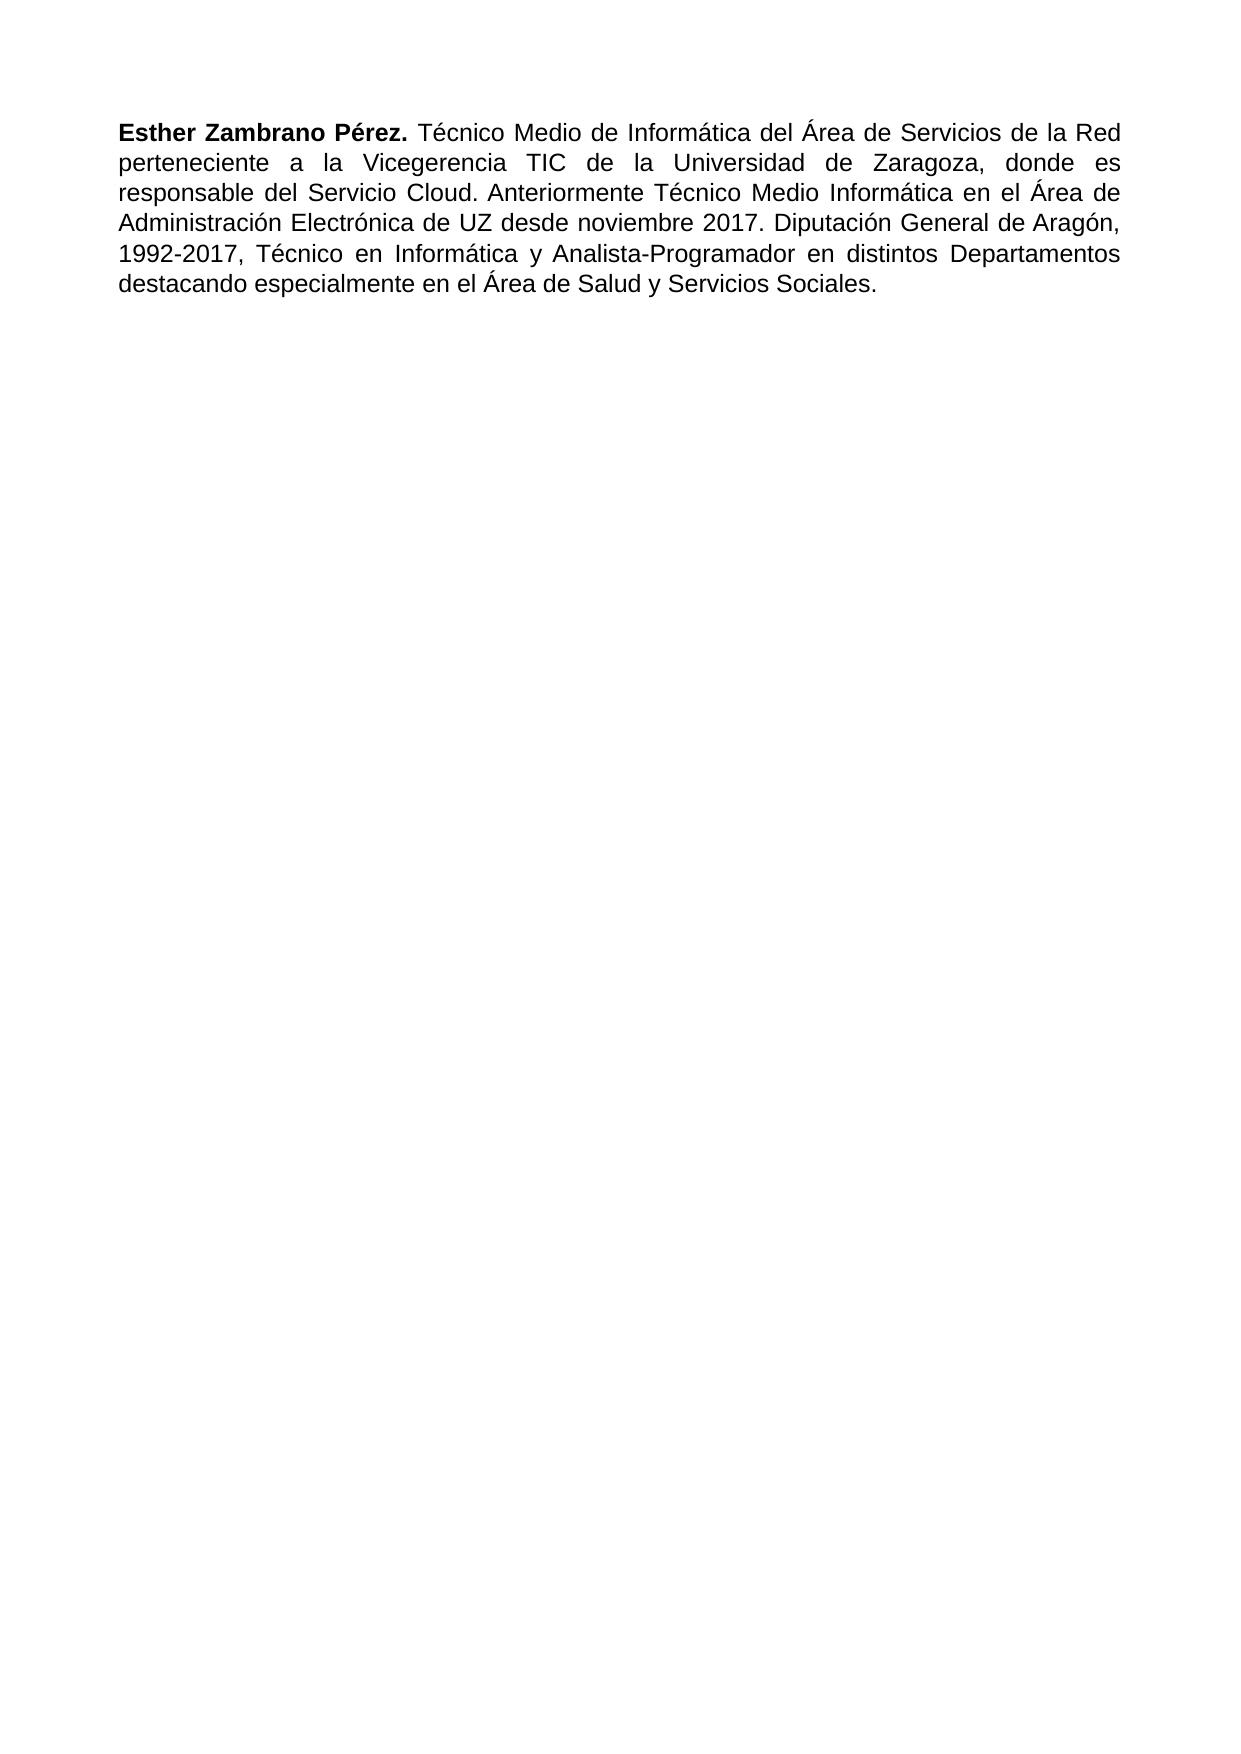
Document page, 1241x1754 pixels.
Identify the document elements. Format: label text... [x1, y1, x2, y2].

text Esther Zambrano Pérez. Técnico Medio de Informática del Área de Servicios de la Red perteneciente a la Vicegerencia TIC de la Universidad de Zaragoza, donde es responsable del Servicio Cloud. Anteriormente Técnico Medio Informática en el Área de Administración Electrónica de UZ desde noviembre 2017. Diputación General de Aragón, 1992-2017, Técnico en Informática y Analista-Programador en distintos Departamentos destacando especialmente en el Área de Salud y Servicios Sociales. [118, 118, 1122, 297]
